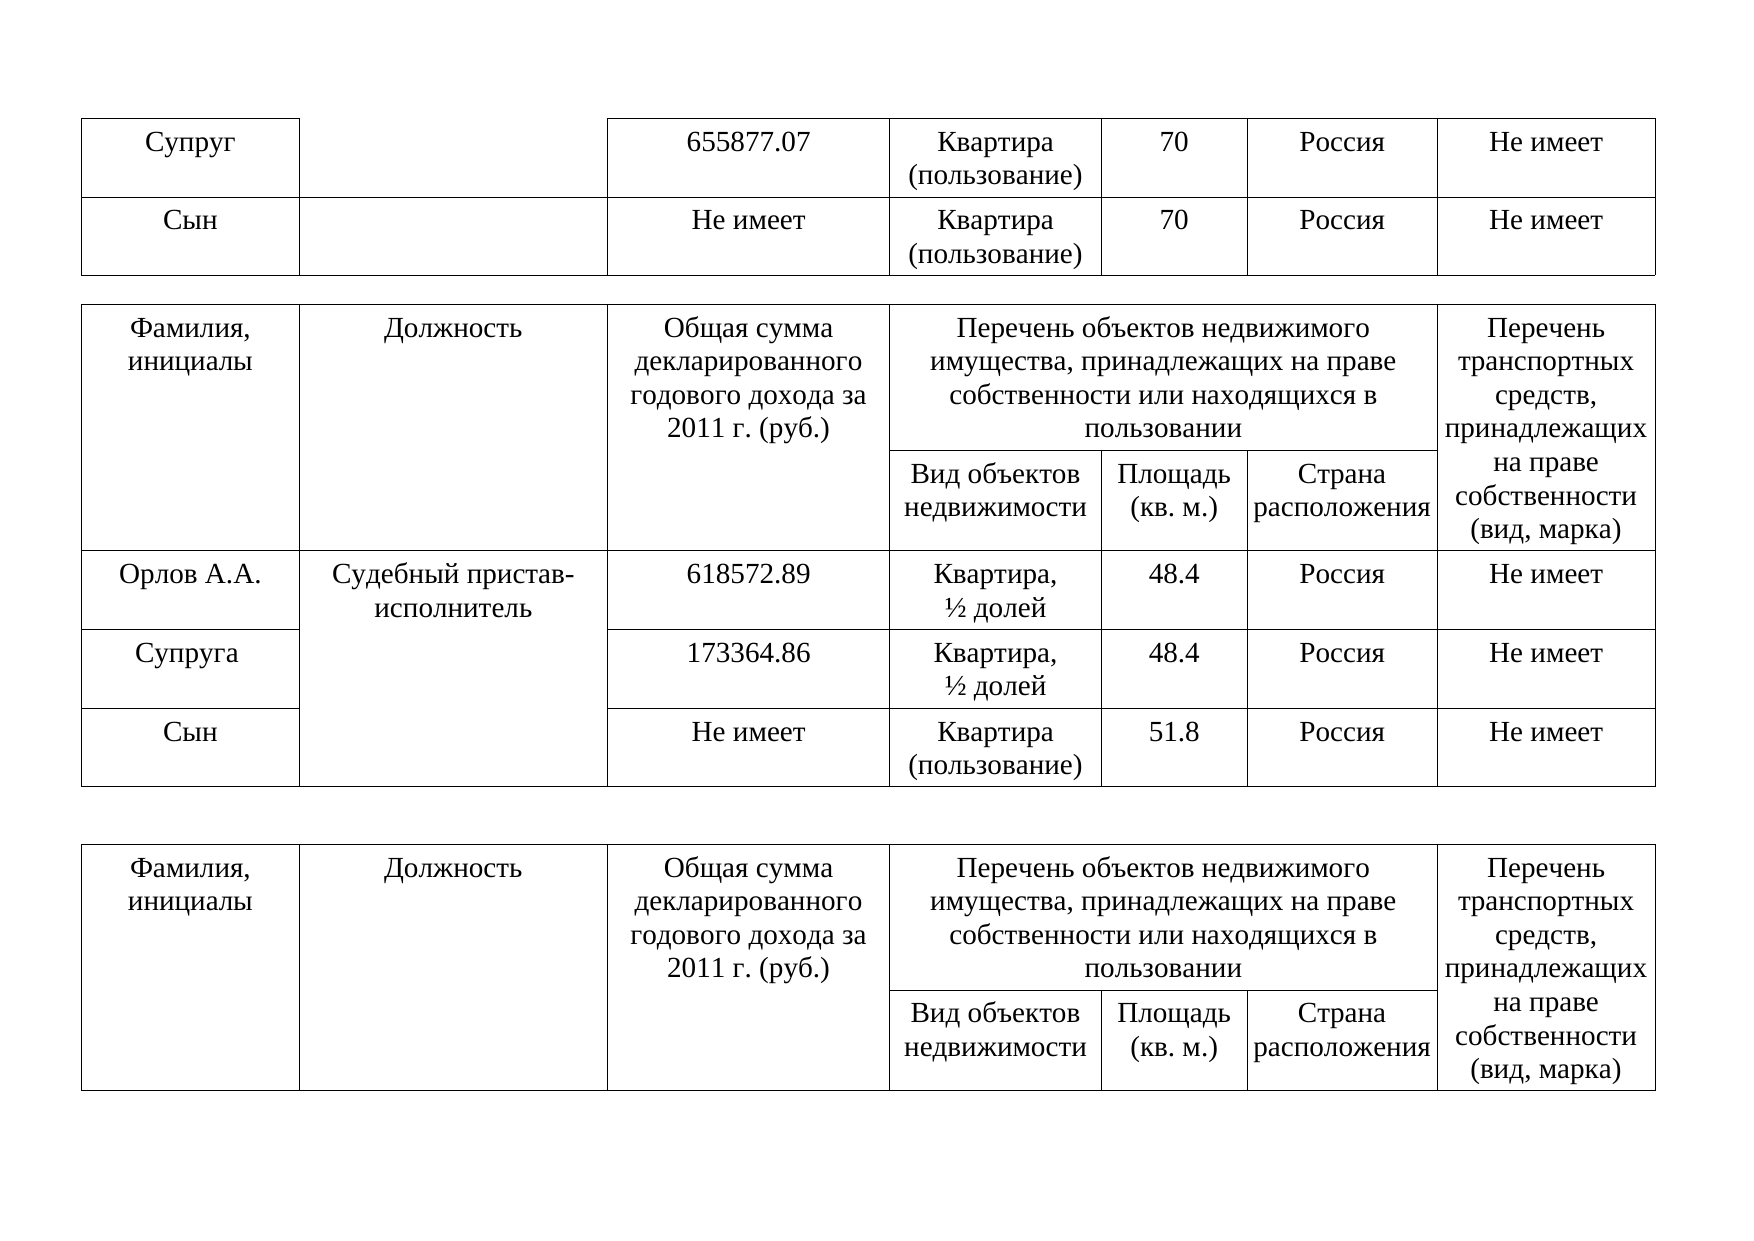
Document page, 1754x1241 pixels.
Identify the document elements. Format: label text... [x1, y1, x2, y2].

table_header Перечень объектов недвижимого имущества, принадлежащих на праве собственности или находящихся в пользовании [890, 305, 1437, 450]
table_cell Квартира (пользование) [890, 119, 1101, 197]
table_cell Россия [1248, 551, 1437, 629]
table_cell 51,8 [1102, 709, 1247, 786]
table_cell Квартира (пользование) [890, 198, 1101, 275]
table_cell Площадь (кв. м.) [1102, 451, 1247, 550]
table_header Перечень транспортных средств, принадлежащих на праве собственности (вид, марка) [1438, 305, 1655, 550]
table_cell Россия [1248, 630, 1437, 708]
table_cell Квартира, ½ долей [890, 630, 1101, 708]
table_cell 48,4 [1102, 551, 1247, 629]
table_cell Вид объектов недвижимости [890, 451, 1101, 550]
table_cell Россия [1248, 709, 1437, 786]
table_header Должность [300, 305, 607, 550]
table_cell Вид объектов недвижимости [890, 991, 1101, 1090]
table_cell Не имеет [1438, 551, 1655, 629]
table_cell Орлов А.А. [82, 551, 299, 629]
table_cell Сын [82, 709, 299, 786]
table_cell Не имеет [1438, 119, 1655, 197]
table_header Перечень транспортных средств, принадлежащих на праве собственности (вид, марка) [1438, 845, 1655, 1090]
table_cell Страна расположения [1248, 991, 1437, 1090]
table_header Фамилия, инициалы [82, 845, 299, 1090]
table_cell [300, 198, 607, 275]
table_cell Не имеет [608, 198, 889, 275]
table_cell 48,4 [1102, 630, 1247, 708]
table_cell Супруга [82, 630, 299, 708]
table_cell Страна расположения [1248, 451, 1437, 550]
table_cell 70 [1102, 198, 1247, 275]
table_cell Россия [1248, 119, 1437, 197]
table_cell Россия [1248, 198, 1437, 275]
table_cell 70 [1102, 119, 1247, 197]
table_cell Не имеет [608, 709, 889, 786]
table_cell Судебный пристав-исполнитель [300, 551, 607, 786]
table_header Должность [300, 845, 607, 1090]
table_cell [300, 118, 607, 197]
table_cell Не имеет [1438, 198, 1655, 275]
table_cell 655877,07 [608, 119, 889, 197]
table_header Общая сумма декларированного годового дохода за 2011 г. (руб.) [608, 305, 889, 550]
table_header Общая сумма декларированного годового дохода за 2011 г. (руб.) [608, 845, 889, 1090]
table_cell Площадь (кв. м.) [1102, 991, 1247, 1090]
table_cell 173364,86 [608, 630, 889, 708]
table_cell Не имеет [1438, 630, 1655, 708]
table_cell Квартира, ½ долей [890, 551, 1101, 629]
table_cell Квартира (пользование) [890, 709, 1101, 786]
table_cell Сын [82, 198, 299, 275]
table_cell Не имеет [1438, 709, 1655, 786]
table_header Фамилия, инициалы [82, 305, 299, 550]
table_cell 618572,89 [608, 551, 889, 629]
table_cell Супруг [82, 119, 299, 197]
table_header Перечень объектов недвижимого имущества, принадлежащих на праве собственности или находящихся в пользовании [890, 845, 1437, 990]
